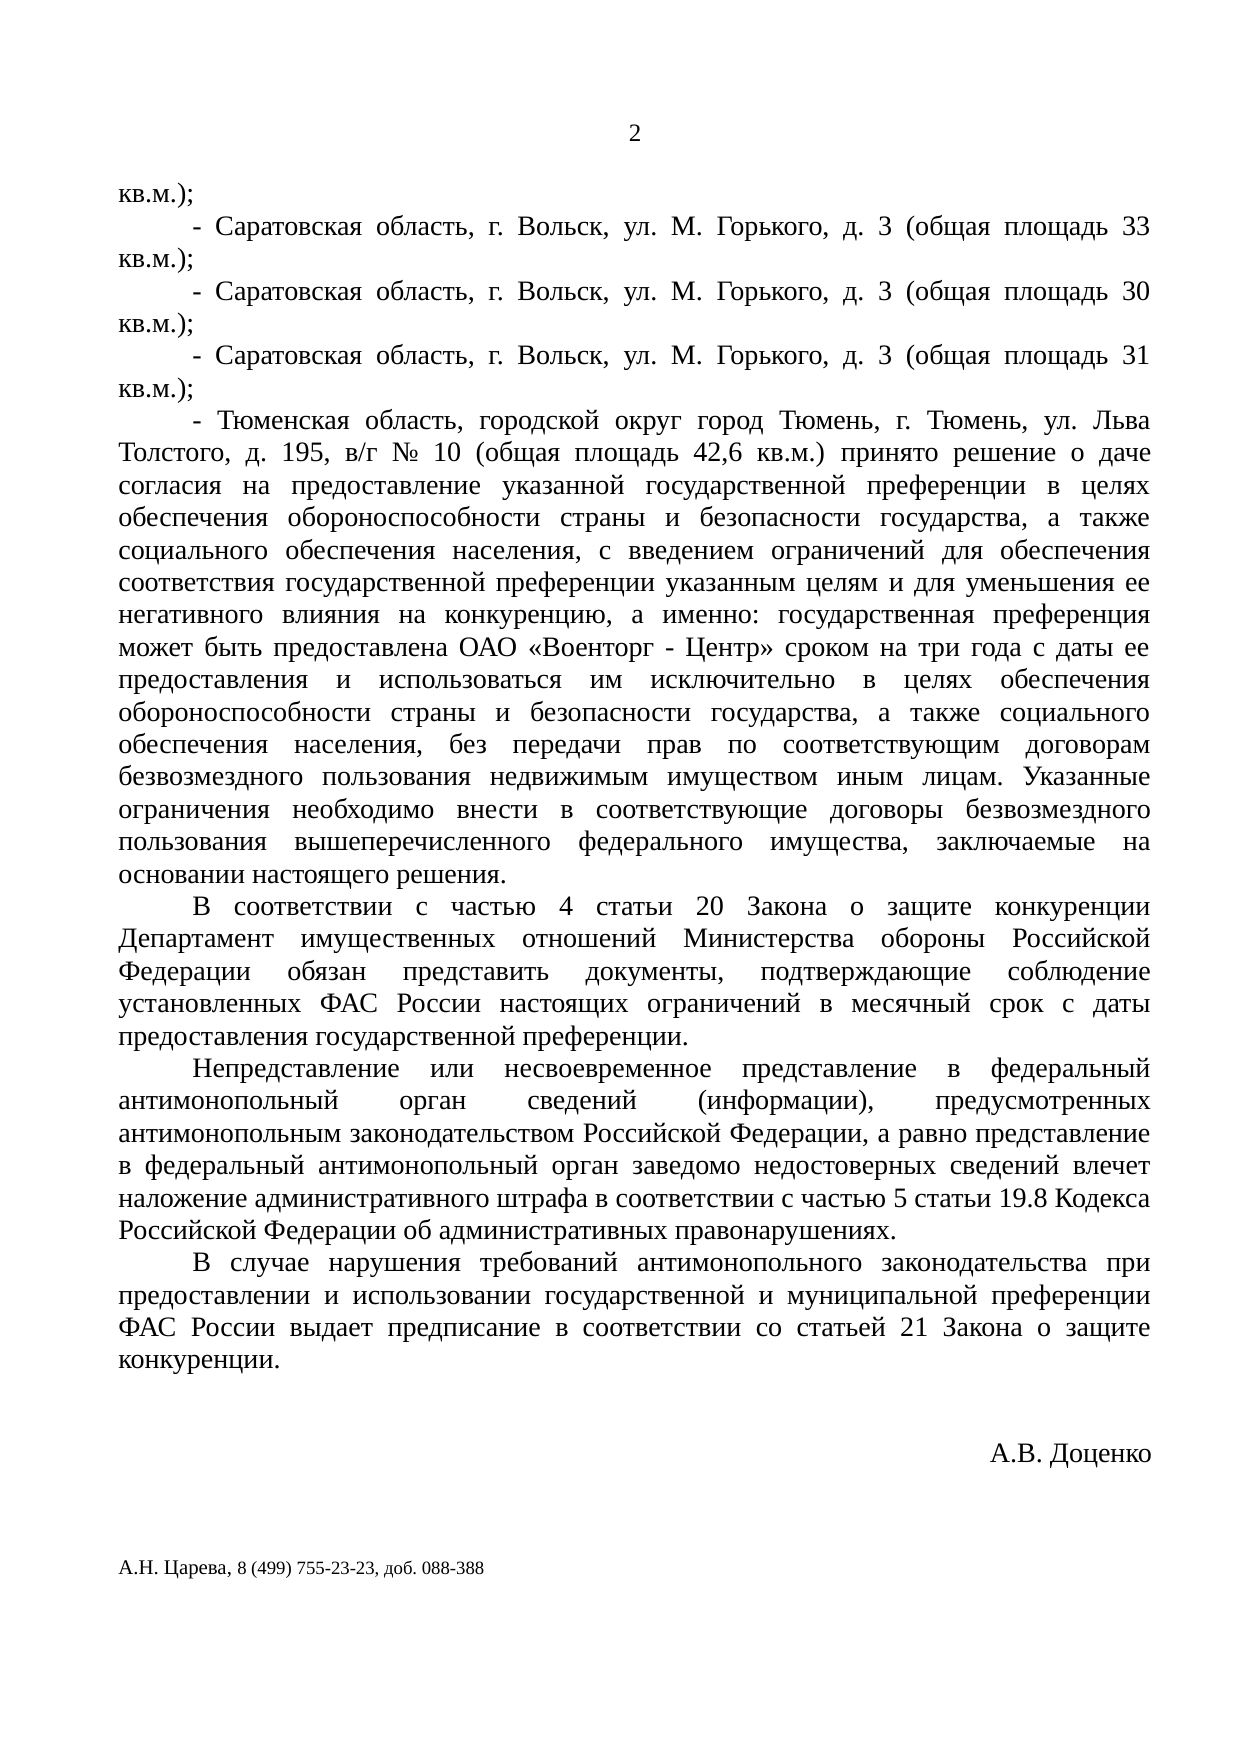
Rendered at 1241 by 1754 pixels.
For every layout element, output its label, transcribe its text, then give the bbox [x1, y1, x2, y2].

text - Саратовская область, г. Вольск, ул. М. Горького, д. 3 (общая площадь 31 кв.м.); [118, 338, 1152, 403]
text В соответствии с частью 4 статьи 20 Закона о защите конкуренции Департамент имущественных отношений Министерства обороны Российской Федерации обязан представить документы, подтверждающие соблюдение установленных ФАС России настоящих ограничений в месячный срок с даты предоставления государственной преференции. [118, 889, 1152, 1051]
text - Тюменская область, городской округ город Тюмень, г. Тюмень, ул. Льва Толстого, д. 195, в/г № 10 (общая площадь 42,6 кв.м.) принято решение о даче согласия на предоставление указанной государственной преференции в целях обеспечения обороноспособности страны и безопасности государства, а также социального обеспечения населения, с введением ограничений для обеспечения соответствия государственной преференции указанным целям и для уменьшения ее негативного влияния на конкуренцию, а именно: государственная преференция может быть предоставлена ОАО «Военторг - Центр» сроком на три года с даты ее предоставления и использоваться им исключительно в целях обеспечения обороноспособности страны и безопасности государства, а также социального обеспечения населения, без передачи прав по соответствующим договорам безвозмездного пользования недвижимым имуществом иным лицам. Указанные ограничения необходимо внести в соответствующие договоры безвозмездного пользования вышеперечисленного федерального имущества, заключаемые на основании настоящего решения. [118, 403, 1152, 889]
text кв.м.); [118, 176, 1152, 209]
text - Саратовская область, г. Вольск, ул. М. Горького, д. 3 (общая площадь 30 кв.м.); [118, 273, 1152, 338]
text Непредставление или несвоевременное представление в федеральный антимонопольный орган сведений (информации), предусмотренных антимонопольным законодательством Российской Федерации, а равно представление в федеральный антимонопольный орган заведомо недостоверных сведений влечет наложение административного штрафа в соответствии с частью 5 статьи 19.8 Кодекса Российской Федерации об административных правонарушениях. [118, 1051, 1152, 1245]
text А.В. Доценко [118, 1436, 1152, 1468]
text В случае нарушения требований антимонопольного законодательства при предоставлении и использовании государственной и муниципальной преференции ФАС России выдает предписание в соответствии со статьей 21 Закона о защите конкуренции. [118, 1245, 1152, 1375]
text А.Н. Царева, 8 (499) 755-23-23, доб. 088-388 [118, 1555, 1152, 1579]
text - Саратовская область, г. Вольск, ул. М. Горького, д. 3 (общая площадь 33 кв.м.); [118, 209, 1152, 273]
